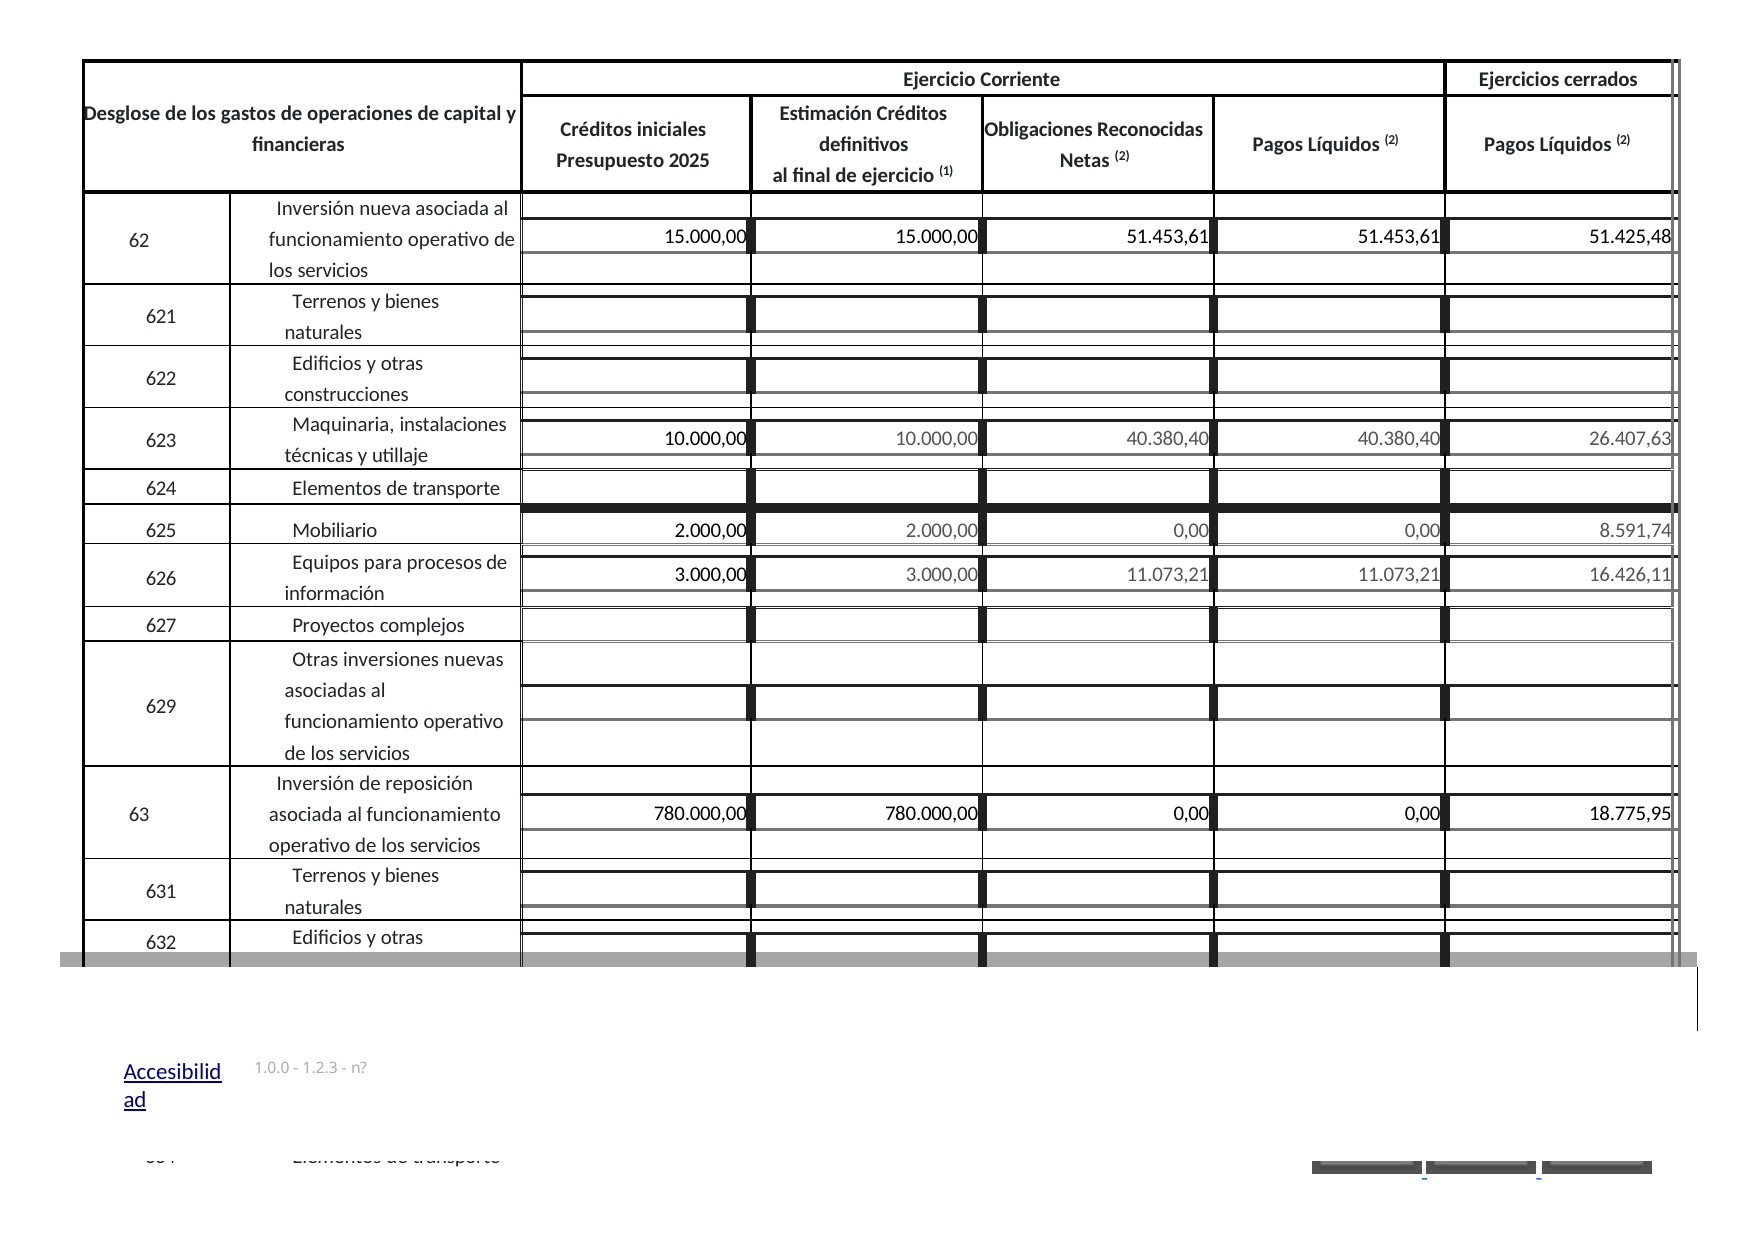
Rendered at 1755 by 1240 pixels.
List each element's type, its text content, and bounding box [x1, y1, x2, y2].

table_cell Edificios y otras [231, 921, 520, 952]
table_cell 10.000,00 [756, 422, 978, 453]
table_cell [1446, 194, 1671, 217]
table_cell [752, 194, 982, 217]
table_cell [521, 967, 751, 1031]
table_cell [60, 952, 82, 967]
table_cell [752, 921, 982, 932]
table_cell [752, 643, 982, 684]
table_cell [752, 592, 982, 606]
table_cell [1445, 967, 1676, 1031]
table_cell Inversión de reposición asociada al funcionamiento operativo de los servicios [231, 767, 520, 858]
table_header Ejercicios cerrados [1447, 63, 1671, 94]
table_cell Inversión nueva asociada al funcionamiento operativo de los servicios [231, 194, 520, 283]
table_cell [1215, 254, 1444, 283]
table_cell [752, 908, 982, 919]
table_cell [1215, 394, 1444, 406]
table_cell [756, 687, 978, 718]
table_cell [1215, 859, 1444, 870]
table_header Desglose de los gastos de operaciones de capital y financieras [85, 63, 520, 190]
table_cell [523, 346, 750, 357]
table_cell [983, 254, 1213, 283]
table_cell [523, 767, 750, 793]
table_cell [523, 721, 750, 765]
table_cell [1446, 908, 1671, 919]
table_cell 8.591,74 [1450, 513, 1671, 542]
table_cell [987, 298, 1209, 329]
table_cell [751, 1031, 982, 1113]
table_cell 627 [85, 607, 229, 640]
table_cell [523, 859, 750, 870]
table_cell [523, 471, 746, 503]
table_cell 40.380,40 [1218, 422, 1440, 453]
table_cell [1446, 408, 1671, 419]
table_cell [523, 333, 750, 344]
table_cell [1215, 721, 1444, 765]
table_cell [1215, 831, 1444, 858]
table_cell Mobiliario [231, 505, 520, 542]
table_cell 626 [85, 544, 229, 606]
table_cell [752, 456, 982, 468]
table_cell [983, 346, 1213, 357]
table_cell Maquinaria, instalaciones técnicas y utillaje [231, 408, 520, 468]
table_cell [1215, 546, 1444, 555]
table_cell [752, 346, 982, 357]
table_cell Pagos Líquidos (2) [1215, 97, 1443, 190]
table_header [1681, 59, 1697, 952]
table_header [60, 59, 82, 952]
table_cell 3.000,00 [756, 558, 978, 589]
table_cell 51.425,48 [1450, 220, 1671, 251]
table_cell [987, 873, 1209, 904]
table_cell [752, 721, 982, 765]
table_cell [1215, 194, 1444, 217]
table_cell [983, 921, 1213, 932]
table_cell [987, 935, 1209, 952]
table_cell [752, 254, 982, 283]
table_cell [523, 194, 750, 217]
table_cell [983, 194, 1213, 217]
table_cell [1218, 935, 1440, 952]
table_cell [523, 394, 750, 406]
table_cell [1450, 471, 1671, 503]
table_cell Pagos Líquidos (2) [1447, 97, 1671, 190]
table_cell [1446, 592, 1671, 606]
table_cell 11.073,21 [1218, 558, 1440, 589]
table_cell 780.000,00 [756, 796, 978, 827]
table_cell [1450, 298, 1671, 329]
table_cell [523, 298, 746, 329]
table_cell [1218, 360, 1440, 391]
table_cell [1450, 952, 1671, 967]
table_cell [1450, 360, 1671, 391]
table_cell [1450, 935, 1671, 952]
table_cell [1215, 285, 1444, 295]
table_cell [523, 831, 750, 858]
table_cell [1214, 967, 1445, 1031]
table_cell [752, 831, 982, 858]
table_cell 622 [85, 346, 229, 406]
table_cell [523, 285, 750, 295]
table_cell 0,00 [1218, 796, 1440, 827]
table_cell [987, 687, 1209, 718]
table_cell [1676, 1031, 1697, 1113]
table_cell [1215, 908, 1444, 919]
table_cell [756, 471, 978, 503]
table_cell Obligaciones Reconocidas Netas (2) [984, 97, 1212, 190]
table_cell [1446, 394, 1671, 406]
table_cell [1446, 333, 1671, 344]
table_cell [523, 456, 750, 468]
table_cell [1450, 687, 1671, 718]
table_cell [1446, 921, 1671, 932]
table_cell [1215, 346, 1444, 357]
table_cell 632 [85, 921, 229, 952]
table_cell [523, 408, 750, 419]
table_cell 624 [85, 470, 229, 503]
table_cell [756, 360, 978, 391]
table_cell Elementos de transporte [231, 470, 520, 503]
table_cell [1446, 721, 1671, 765]
text 18.775,95 [1702, 1020, 1710, 1045]
table_cell [60, 967, 83, 1031]
table_cell [983, 767, 1213, 793]
table_cell [1218, 609, 1440, 640]
table_cell [523, 921, 750, 932]
table_cell 0,00 [1218, 513, 1440, 542]
table_cell [983, 592, 1213, 606]
table_cell Edificios y otras construcciones [231, 346, 520, 406]
table_cell [1450, 873, 1671, 904]
table_cell Estimación Créditos definitivos al final de ejercicio (1) [753, 97, 981, 190]
table_cell [523, 935, 746, 952]
table_cell 2.000,00 [523, 513, 746, 542]
table_cell [752, 394, 982, 406]
table_cell [983, 831, 1213, 858]
table_cell 3.000,00 [523, 558, 746, 589]
table_cell [1446, 456, 1671, 468]
table_cell [983, 408, 1213, 419]
table_cell [756, 609, 978, 640]
table_cell 1.0.0 - 1.2.3 - n? [230, 1031, 521, 1113]
table_cell [1446, 831, 1671, 858]
table_cell Terrenos y bienes naturales [231, 859, 520, 919]
table_cell [1446, 546, 1671, 555]
table_cell 621 [85, 285, 229, 344]
table_cell 780.000,00 [523, 796, 746, 827]
table_cell [1446, 254, 1671, 283]
table_cell [1446, 767, 1671, 793]
table_cell [523, 873, 746, 904]
table_cell [1215, 643, 1444, 684]
table_cell [983, 546, 1213, 555]
table_cell [751, 967, 982, 1031]
table_cell [523, 546, 750, 555]
table_cell 0,00 [987, 513, 1209, 542]
table_cell [523, 952, 746, 967]
table_cell [231, 952, 520, 967]
table_cell [983, 456, 1213, 468]
table_cell [523, 609, 746, 640]
table_cell Otras inversiones nuevas asociadas al funcionamiento operativo de los servicios [231, 642, 520, 765]
table_cell 51.453,61 [987, 220, 1209, 251]
table_cell 15.000,00 [756, 220, 978, 251]
table_cell [983, 721, 1213, 765]
table_cell Equipos para procesos de información [231, 544, 520, 606]
table_cell 625 [85, 505, 229, 542]
table_cell [523, 687, 746, 718]
table_cell [1215, 333, 1444, 344]
table_cell [752, 859, 982, 870]
table_cell [1215, 456, 1444, 468]
table_cell [1218, 471, 1440, 503]
table_cell [85, 952, 229, 967]
table_cell [982, 1031, 1214, 1113]
table_cell 63 [85, 767, 229, 858]
text 634 Elementos de transporte [145, 1161, 501, 1168]
table_cell [1218, 952, 1440, 967]
table_cell [523, 360, 746, 391]
table_cell 62 [85, 194, 229, 283]
table_cell [1215, 408, 1444, 419]
table_cell [84, 967, 230, 1031]
table_cell 2.000,00 [756, 513, 978, 542]
table_cell [983, 643, 1213, 684]
table_cell [1215, 921, 1444, 932]
table_cell [756, 298, 978, 329]
table_cell [756, 935, 978, 952]
table_header Ejercicio Corriente [523, 63, 1443, 94]
table_cell [756, 952, 978, 967]
table_cell [1218, 298, 1440, 329]
table_cell [1214, 1031, 1445, 1113]
table_cell Proyectos complejos [231, 607, 520, 640]
table_cell Accesibilidad [84, 1031, 230, 1113]
table_cell 18.775,95 [1450, 796, 1671, 827]
table_cell 16.426,11 [1450, 558, 1671, 589]
table_cell 0,00 [987, 796, 1209, 827]
table_cell [1445, 1031, 1676, 1113]
table_cell Terrenos y bienes naturales [231, 285, 520, 344]
table_cell 631 [85, 859, 229, 919]
table_cell [982, 967, 1214, 1031]
table_cell 629 [85, 642, 229, 765]
table_cell [1446, 346, 1671, 357]
table_cell 10.000,00 [523, 422, 746, 453]
table_cell [1676, 967, 1697, 1031]
table_cell [983, 285, 1213, 295]
table_cell [987, 952, 1209, 967]
table_cell [1215, 592, 1444, 606]
table_cell [752, 285, 982, 295]
table_cell [1218, 687, 1440, 718]
table_cell [983, 333, 1213, 344]
table_cell [523, 592, 750, 606]
table_cell [1681, 952, 1697, 967]
table_cell Créditos iniciales Presupuesto 2025 [523, 97, 749, 190]
table_cell [1446, 285, 1671, 295]
table_cell 40.380,40 [987, 422, 1209, 453]
table_cell [752, 333, 982, 344]
table_cell [987, 471, 1209, 503]
table_cell [1446, 643, 1671, 684]
table_cell 26.407,63 [1450, 422, 1671, 453]
table_cell [987, 360, 1209, 391]
table_cell 15.000,00 [523, 220, 746, 251]
table_cell [60, 1031, 83, 1113]
table_cell [983, 394, 1213, 406]
table_cell [1446, 859, 1671, 870]
table_cell [983, 908, 1213, 919]
table_cell [521, 1031, 751, 1113]
table_cell [523, 643, 750, 684]
table_cell [1450, 609, 1671, 640]
table_cell [987, 609, 1209, 640]
table_cell [752, 767, 982, 793]
table_cell 11.073,21 [987, 558, 1209, 589]
table_cell [230, 967, 521, 1031]
table_cell [1218, 873, 1440, 904]
table_cell [523, 908, 750, 919]
table_cell [523, 254, 750, 283]
table_cell [983, 859, 1213, 870]
table_cell 51.453,61 [1218, 220, 1440, 251]
table_cell [752, 546, 982, 555]
table_cell 623 [85, 408, 229, 468]
table_cell [1215, 767, 1444, 793]
table_cell [752, 408, 982, 419]
table_cell [756, 873, 978, 904]
